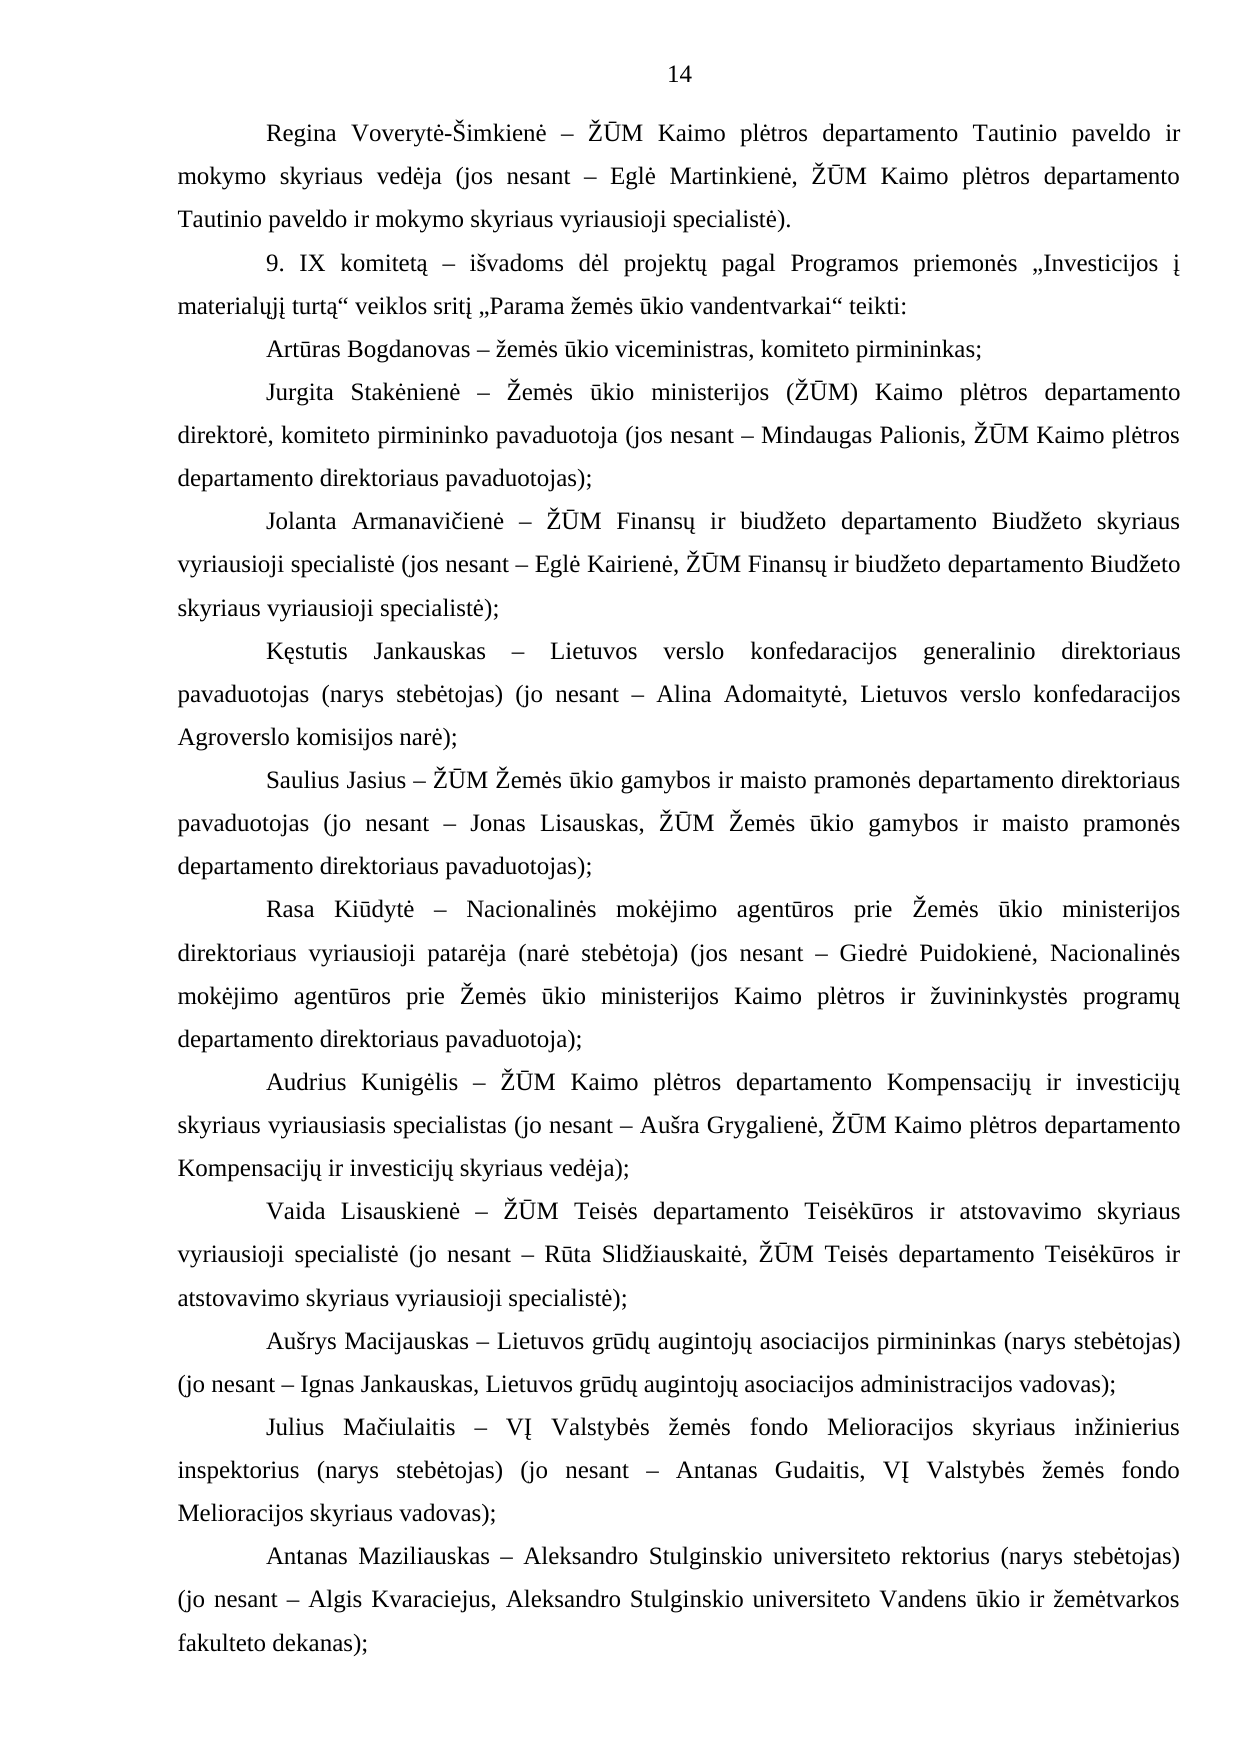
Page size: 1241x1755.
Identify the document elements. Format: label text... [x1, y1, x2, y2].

text 9. IX komitetą – išvadoms dėl projektų pagal Programos priemonės „Investicijos į materialųjį turtą“ veiklos sritį „Parama žemės ūkio vandentvarkai“ teikti: [177, 248, 1181, 319]
text Antanas Maziliauskas – Aleksandro Stulginskio universiteto rektorius (narys stebėtojas) (jo nesant – Algis Kvaraciejus, Aleksandro Stulginskio universiteto Vandens ūkio ir žemėtvarkos fakulteto dekanas); [177, 1541, 1181, 1656]
text Vaida Lisauskienė – ŽŪM Teisės departamento Teisėkūros ir atstovavimo skyriaus vyriausioji specialistė (jo nesant – Rūta Slidžiauskaitė, ŽŪM Teisės departamento Teisėkūros ir atstovavimo skyriaus vyriausioji specialistė); [177, 1196, 1181, 1311]
text Jolanta Armanavičienė – ŽŪM Finansų ir biudžeto departamento Biudžeto skyriaus vyriausioji specialistė (jos nesant – Eglė Kairienė, ŽŪM Finansų ir biudžeto departamento Biudžeto skyriaus vyriausioji specialistė); [177, 506, 1181, 621]
text Audrius Kunigėlis – ŽŪM Kaimo plėtros departamento Kompensacijų ir investicijų skyriaus vyriausiasis specialistas (jo nesant – Aušra Grygalienė, ŽŪM Kaimo plėtros departamento Kompensacijų ir investicijų skyriaus vedėja); [177, 1067, 1181, 1182]
text Julius Mačiulaitis – VĮ Valstybės žemės fondo Melioracijos skyriaus inžinierius inspektorius (narys stebėtojas) (jo nesant – Antanas Gudaitis, VĮ Valstybės žemės fondo Melioracijos skyriaus vadovas); [177, 1412, 1181, 1527]
text Artūras Bogdanovas – žemės ūkio viceministras, komiteto pirmininkas; [177, 334, 1181, 363]
text Rasa Kiūdytė – Nacionalinės mokėjimo agentūros prie Žemės ūkio ministerijos direktoriaus vyriausioji patarėja (narė stebėtoja) (jos nesant – Giedrė Puidokienė, Nacionalinės mokėjimo agentūros prie Žemės ūkio ministerijos Kaimo plėtros ir žuvininkystės programų departamento direktoriaus pavaduotoja); [177, 894, 1181, 1053]
text Regina Voverytė-Šimkienė – ŽŪM Kaimo plėtros departamento Tautinio paveldo ir mokymo skyriaus vedėja (jos nesant – Eglė Martinkienė, ŽŪM Kaimo plėtros departamento Tautinio paveldo ir mokymo skyriaus vyriausioji specialistė). [177, 118, 1181, 233]
text Kęstutis Jankauskas – Lietuvos verslo konfedaracijos generalinio direktoriaus pavaduotojas (narys stebėtojas) (jo nesant – Alina Adomaitytė, Lietuvos verslo konfedaracijos Agroverslo komisijos narė); [177, 636, 1181, 751]
text Aušrys Macijauskas – Lietuvos grūdų augintojų asociacijos pirmininkas (narys stebėtojas) (jo nesant – Ignas Jankauskas, Lietuvos grūdų augintojų asociacijos administracijos vadovas); [177, 1326, 1181, 1398]
text Saulius Jasius – ŽŪM Žemės ūkio gamybos ir maisto pramonės departamento direktoriaus pavaduotojas (jo nesant – Jonas Lisauskas, ŽŪM Žemės ūkio gamybos ir maisto pramonės departamento direktoriaus pavaduotojas); [177, 765, 1181, 880]
text Jurgita Stakėnienė – Žemės ūkio ministerijos (ŽŪM) Kaimo plėtros departamento direktorė, komiteto pirmininko pavaduotoja (jos nesant – Mindaugas Palionis, ŽŪM Kaimo plėtros departamento direktoriaus pavaduotojas); [177, 377, 1181, 492]
